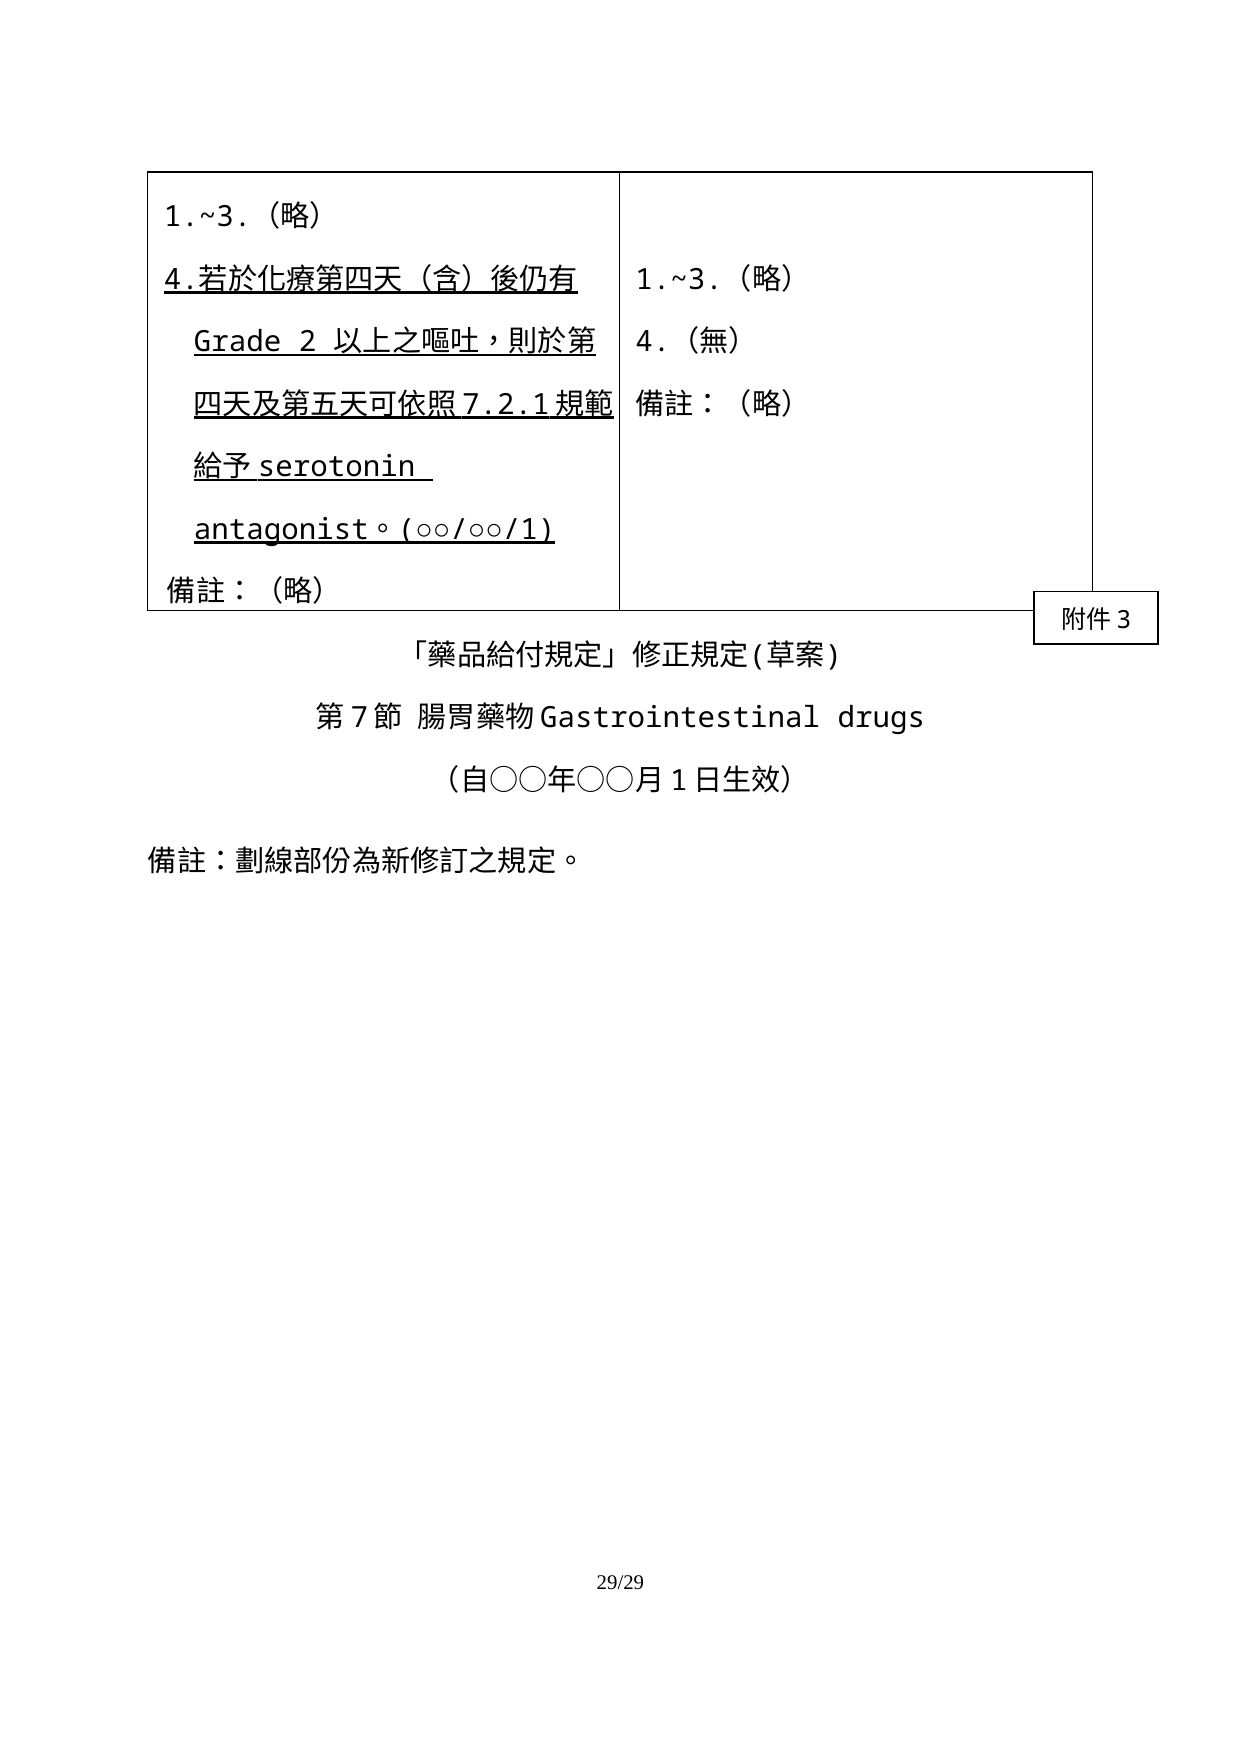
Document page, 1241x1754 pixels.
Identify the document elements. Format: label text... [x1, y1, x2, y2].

table_cell 1.~3.（略） 4.（無） 備註：（略） [620, 173, 1092, 610]
text （自○○年○○月1日生效） [148, 736, 1092, 798]
table_cell 1.~3.（略） 4.若於化療第四天（含）後仍有Grade 2 以上之嘔吐，則於第四天及第五天可依照7.2.1規範給予serotonin antagonist。(○○/○○/1) 備註：（略） [148, 173, 619, 610]
text 備註：劃線部份為新修訂之規定。 [148, 817, 1092, 880]
text 附件3 [1050, 600, 1142, 636]
text 第7節 腸胃藥物Gastrointestinal drugs [148, 673, 1092, 736]
text 「藥品給付規定」修正規定(草案) [148, 611, 1092, 673]
text 「藥品給付規定」修正規定(草案) [1035, 592, 1157, 643]
